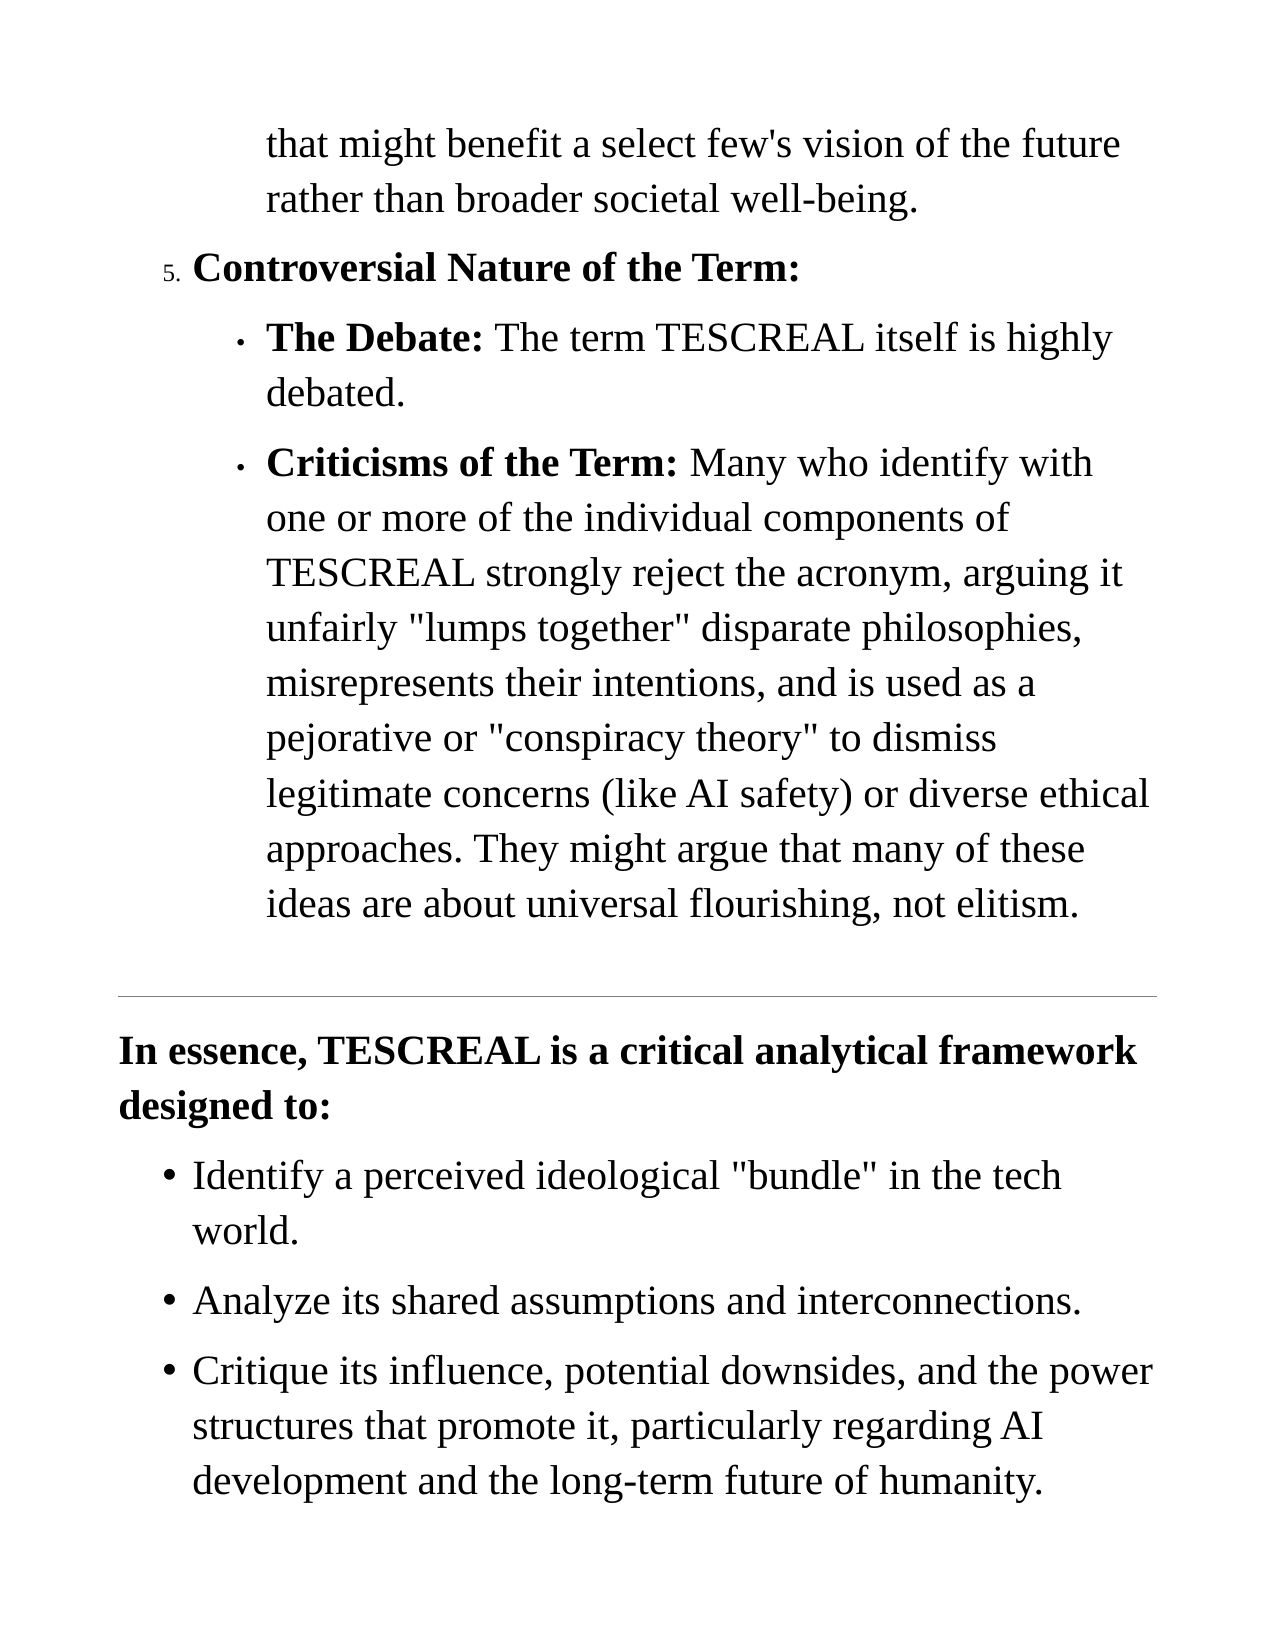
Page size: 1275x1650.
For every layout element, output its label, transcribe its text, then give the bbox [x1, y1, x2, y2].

list that might benefit a select few's vision of the future rather than broader societal well-being. [236, 118, 1157, 221]
list Critique its influence, potential downsides, and the power structures that promote it, particularly regarding AI development and the long-term future of humanity. [162, 1345, 1157, 1503]
list Controversial Nature of the Term: [162, 243, 1157, 291]
list Criticisms of the Term: Many who identify with one or more of the individual components of TESCREAL strongly reject the acronym, arguing it unfairly "lumps together" disparate philosophies, misrepresents their intentions, and is used as a pejorative or "conspiracy theory" to dismiss legitimate concerns (like AI safety) or diverse ethical approaches. They might argue that many of these ideas are about universal flourishing, not elitism. [236, 437, 1157, 926]
list Identify a perceived ideological "bundle" in the tech world. [162, 1151, 1157, 1254]
list The Debate: The term TESCREAL itself is highly debated. [236, 313, 1157, 416]
text In essence, TESCREAL is a critical analytical framework designed to: [118, 1026, 1157, 1129]
list Analyze its shared assumptions and interconnections. [162, 1275, 1157, 1323]
